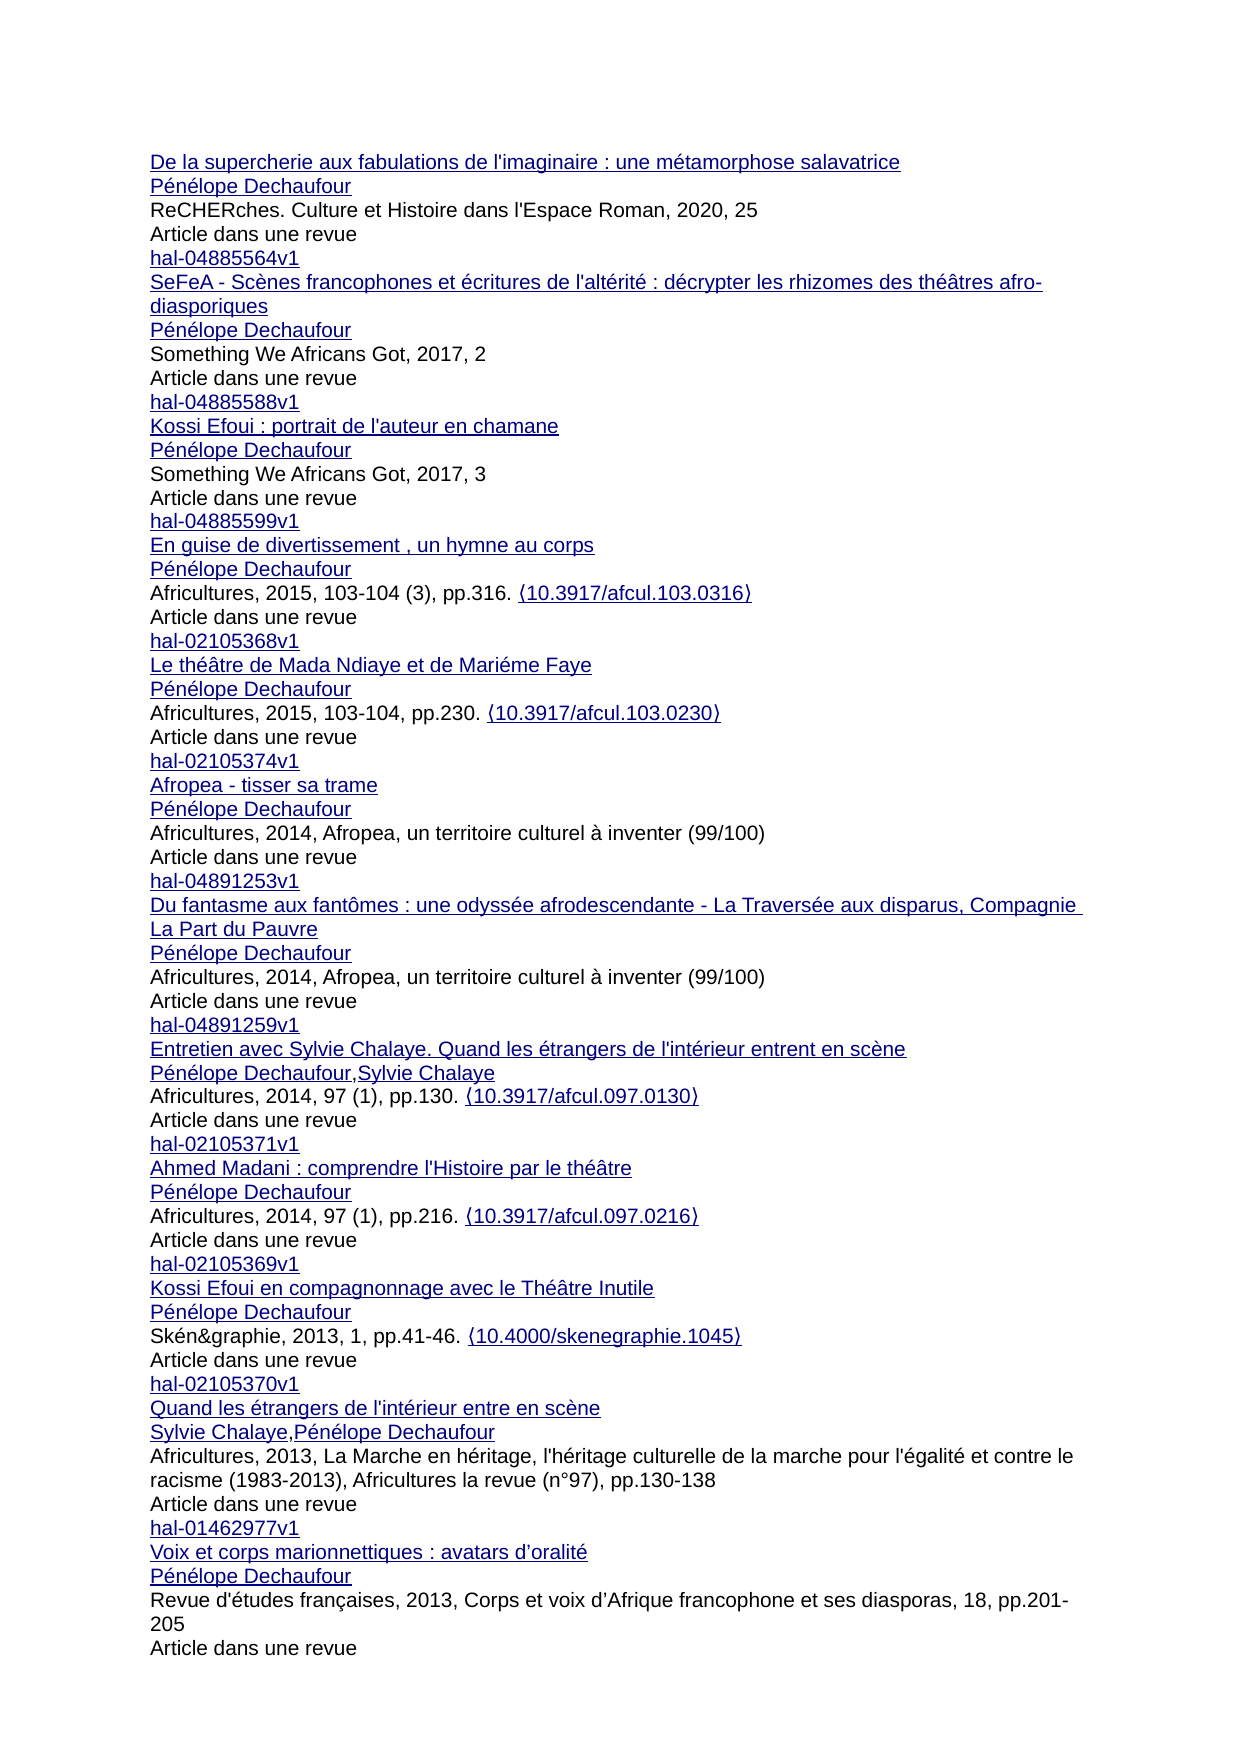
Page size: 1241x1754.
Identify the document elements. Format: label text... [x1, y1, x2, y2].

table_cell En guise de divertissement , un hymne au corps Pénélope Dechaufour Africultures, 2015, 103-104 (3), pp.316. ⟨10.3917/afcul.103.0316⟩ Article dans une revue hal-02105368v1 [150, 533, 1090, 653]
table_cell Afropea - tisser sa trame Pénélope Dechaufour Africultures, 2014, Afropea, un territoire culturel à inventer (99/100) Article dans une revue hal-04891253v1 [150, 773, 1090, 893]
table_cell Quand les étrangers de l'intérieur entre en scène Sylvie Chalaye,Pénélope Dechaufour Africultures, 2013, La Marche en héritage, l'héritage culturelle de la marche pour l'égalité et contre le racisme (1983-2013), Africultures la revue (n°97), pp.130-138 Article dans une revue hal-01462977v1 [150, 1396, 1090, 1539]
table_cell Ahmed Madani : comprendre l'Histoire par le théâtre Pénélope Dechaufour Africultures, 2014, 97 (1), pp.216. ⟨10.3917/afcul.097.0216⟩ Article dans une revue hal-02105369v1 [150, 1156, 1090, 1276]
table_cell Kossi Efoui en compagnonnage avec le Théâtre Inutile Pénélope Dechaufour Skén&graphie, 2013, 1, pp.41-46. ⟨10.4000/skenegraphie.1045⟩ Article dans une revue hal-02105370v1 [150, 1276, 1090, 1396]
table_cell De la supercherie aux fabulations de l'imaginaire : une métamorphose salavatrice Pénélope Dechaufour ReCHERches. Culture et Histoire dans l'Espace Roman, 2020, 25 Article dans une revue hal-04885564v1 [150, 150, 1090, 270]
table_cell SeFeA - Scènes francophones et écritures de l'altérité : décrypter les rhizomes des théâtres afro-diasporiques Pénélope Dechaufour Something We Africans Got, 2017, 2 Article dans une revue hal-04885588v1 [150, 270, 1090, 413]
table_cell Le théâtre de Mada Ndiaye et de Mariéme Faye Pénélope Dechaufour Africultures, 2015, 103-104, pp.230. ⟨10.3917/afcul.103.0230⟩ Article dans une revue hal-02105374v1 [150, 653, 1090, 773]
table_cell Du fantasme aux fantômes : une odyssée afrodescendante - La Traversée aux disparus, Compagnie La Part du Pauvre Pénélope Dechaufour Africultures, 2014, Afropea, un territoire culturel à inventer (99/100) Article dans une revue hal-04891259v1 [150, 893, 1090, 1036]
table_cell Kossi Efoui : portrait de l'auteur en chamane Pénélope Dechaufour Something We Africans Got, 2017, 3 Article dans une revue hal-04885599v1 [150, 414, 1090, 533]
table_cell Voix et corps marionnettiques : avatars d’oralité Pénélope Dechaufour Revue d'études françaises, 2013, Corps et voix d’Afrique francophone et ses diasporas, 18, pp.201-205 Article dans une revue [150, 1540, 1090, 1659]
table_cell Entretien avec Sylvie Chalaye. Quand les étrangers de l'intérieur entrent en scène Pénélope Dechaufour,Sylvie Chalaye Africultures, 2014, 97 (1), pp.130. ⟨10.3917/afcul.097.0130⟩ Article dans une revue hal-02105371v1 [150, 1036, 1090, 1156]
